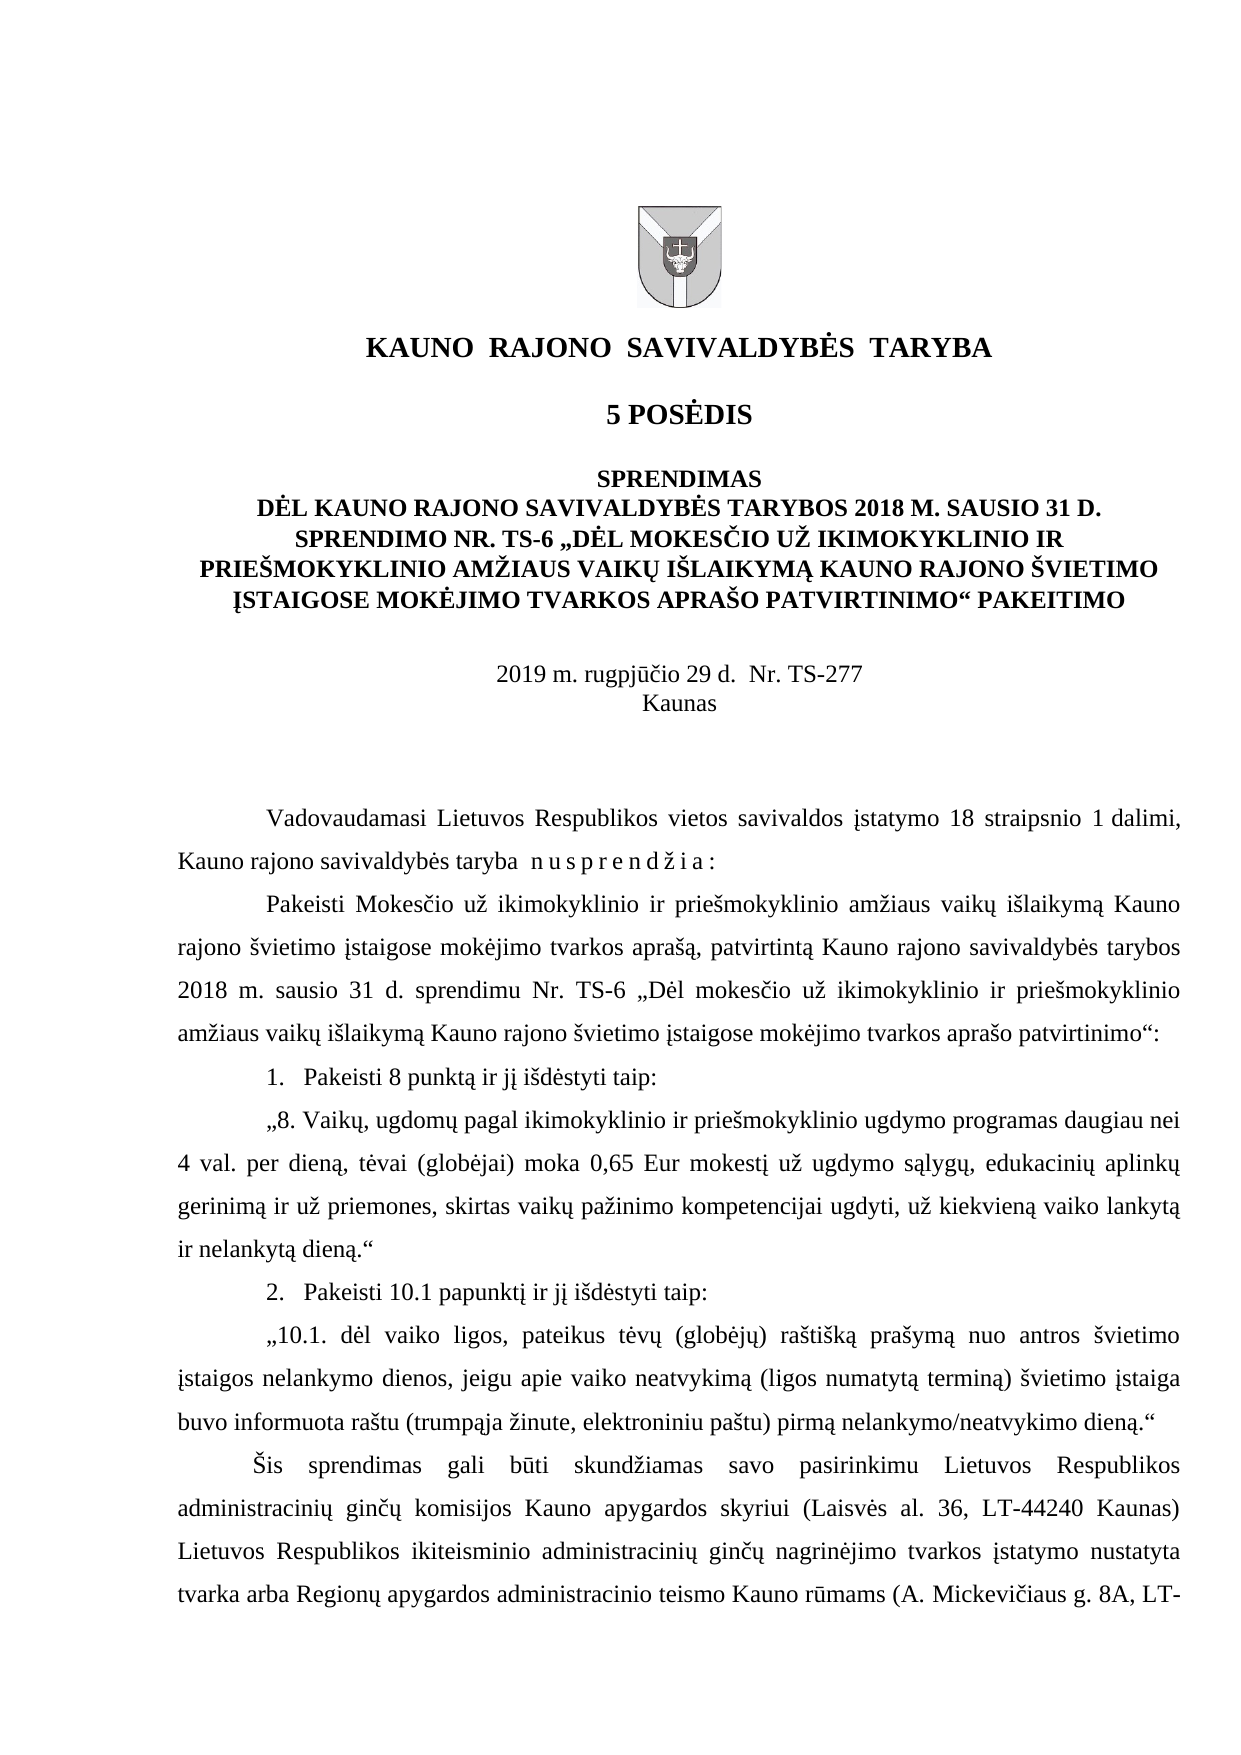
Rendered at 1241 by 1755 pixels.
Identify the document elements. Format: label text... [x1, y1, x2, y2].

text Pakeisti Mokesčio už ikimokyklinio ir priešmokyklinio amžiaus vaikų išlaikymą Kauno rajono švietimo įstaigose mokėjimo tvarkos aprašą, patvirtintą Kauno rajono savivaldybės tarybos 2018 m. sausio 31 d. sprendimu Nr. TS-6 „Dėl mokesčio už ikimokyklinio ir priešmokyklinio amžiaus vaikų išlaikymą Kauno rajono švietimo įstaigose mokėjimo tvarkos aprašo patvirtinimo“: [177, 889, 1181, 1047]
text KAUNO RAJONO SAVIVALDYBĖS TARYBA [177, 330, 1181, 364]
text 5 POSĖDIS [177, 397, 1181, 431]
text 1. Pakeisti 8 punktą ir jį išdėstyti taip: [266, 1062, 1181, 1090]
text DĖL KAUNO RAJONO SAVIVALDYBĖS TARYBOS 2018 M. SAUSIO 31 D. SPRENDIMO NR. TS-6 „DĖL MOKESČIO UŽ IKIMOKYKLINIO IR PRIEŠMOKYKLINIO AMŽIAUS VAIKŲ IŠLAIKYMĄ KAUNO RAJONO ŠVIETIMO ĮSTAIGOSE MOKĖJIMO TVARKOS APRAŠO PATVIRTINIMO“ PAKEITIMO [177, 493, 1181, 614]
text Kaunas [177, 688, 1181, 717]
text 2. Pakeisti 10.1 papunktį ir jį išdėstyti taip: [266, 1277, 1181, 1306]
text 2019 m. rugpjūčio 29 d. Nr. TS-277 [177, 659, 1181, 688]
text „10.1. dėl vaiko ligos, pateikus tėvų (globėjų) raštišką prašymą nuo antros švietimo įstaigos nelankymo dienos, jeigu apie vaiko neatvykimą (ligos numatytą terminą) švietimo įstaiga buvo informuota raštu (trumpąja žinute, elektroniniu paštu) pirmą nelankymo/neatvykimo dieną.“ [177, 1320, 1181, 1435]
text SPRENDIMAS [177, 464, 1181, 493]
text Vadovaudamasi Lietuvos Respublikos vietos savivaldos įstatymo 18 straipsnio 1 dalimi, Kauno rajono savivaldybės taryba nusprendžia: [177, 803, 1181, 875]
text „8. Vaikų, ugdomų pagal ikimokyklinio ir priešmokyklinio ugdymo programas daugiau nei 4 val. per dieną, tėvai (globėjai) moka 0,65 Eur mokestį už ugdymo sąlygų, edukacinių aplinkų gerinimą ir už priemones, skirtas vaikų pažinimo kompetencijai ugdyti, už kiekvieną vaiko lankytą ir nelankytą dieną.“ [177, 1105, 1181, 1263]
text Šis sprendimas gali būti skundžiamas savo pasirinkimu Lietuvos Respublikos administracinių ginčų komisijos Kauno apygardos skyriui (Laisvės al. 36, LT-44240 Kaunas) Lietuvos Respublikos ikiteisminio administracinių ginčų nagrinėjimo tvarkos įstatymo nustatyta tvarka arba Regionų apygardos administracinio teismo Kauno rūmams (A. Mickevičiaus g. 8A, LT- [177, 1450, 1181, 1608]
